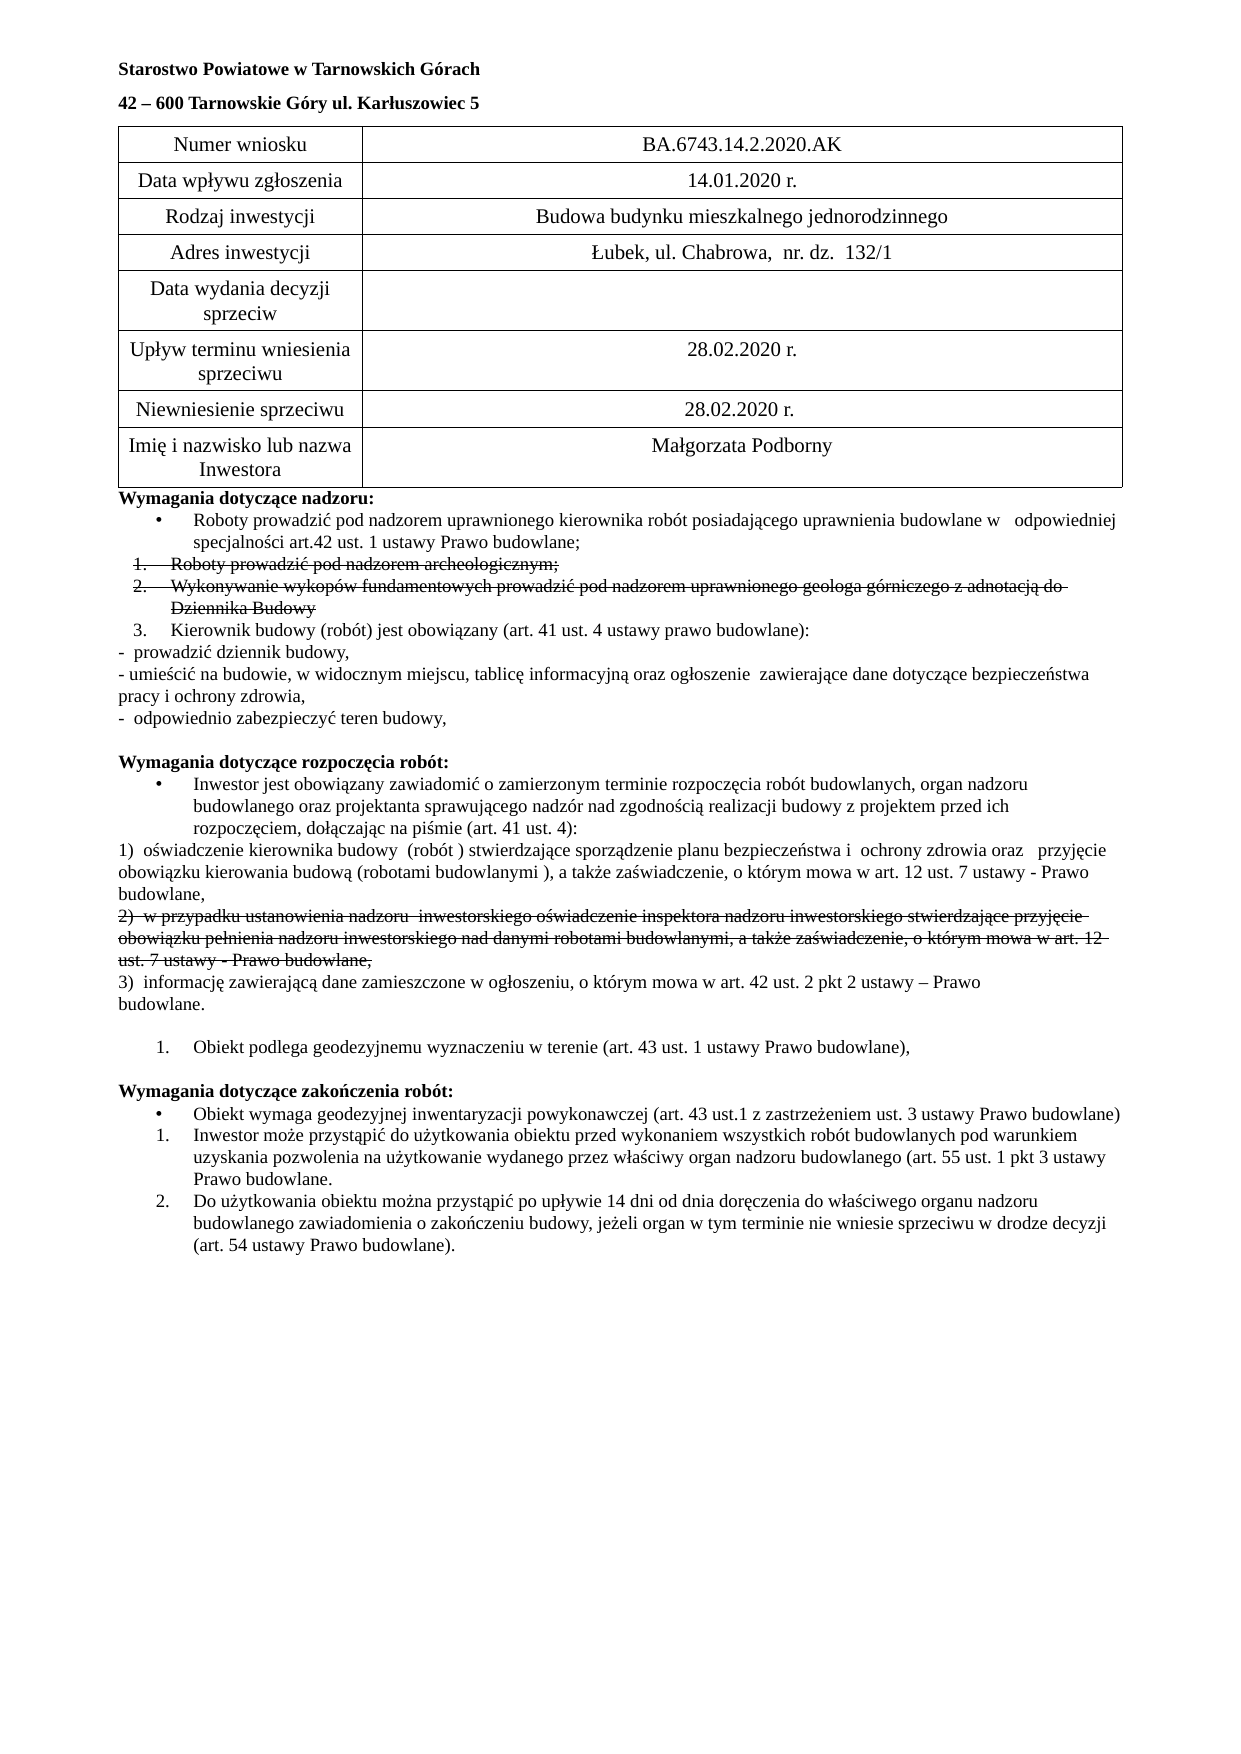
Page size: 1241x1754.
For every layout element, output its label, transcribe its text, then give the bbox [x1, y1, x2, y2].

text 2) w przypadku ustanowienia nadzoru inwestorskiego oświadczenie inspektora nadzoru inwestorskiego stwierdzające przyjęcie obowiązku pełnienia nadzoru inwestorskiego nad danymi robotami budowlanymi, a także zaświadczenie, o którym mowa w art. 12 ust. 7 ustawy - Prawo budowlane, [118, 904, 1122, 970]
text Wymagania dotyczące zakończenia robót: [118, 1080, 1122, 1102]
table_cell Budowa budynku mieszkalnego jednorodzinnego [363, 199, 1122, 234]
text 3) informację zawierającą dane zamieszczone w ogłoszeniu, o którym mowa w art. 42 ust. 2 pkt 2 ustawy – Prawo budowlane. [118, 971, 1122, 1014]
text - odpowiednio zabezpieczyć teren budowy, [118, 707, 1122, 728]
text 1) oświadczenie kierownika budowy (robót ) stwierdzające sporządzenie planu bezpieczeństwa i ochrony zdrowia oraz przyjęcie obowiązku kierowania budową (robotami budowlanymi ), a także zaświadczenie, o którym mowa w art. 12 ust. 7 ustawy - Prawo budowlane, [118, 839, 1122, 904]
text 42 – 600 Tarnowskie Góry ul. Karłuszowiec 5 [118, 92, 1122, 113]
table_cell Łubek, ul. Chabrowa, nr. dz. 132/1 [363, 235, 1122, 270]
table_cell 14.01.2020 r. [363, 163, 1122, 198]
text - umieścić na budowie, w widocznym miejscu, tablicę informacyjną oraz ogłoszenie zawierające dane dotyczące bezpieczeństwa pracy i ochrony zdrowia, [118, 663, 1122, 706]
list Do użytkowania obiektu można przystąpić po upływie 14 dni od dnia doręczenia do właściwego organu nadzoru budowlanego zawiadomienia o zakończeniu budowy, jeżeli organ w tym terminie nie wniesie sprzeciwu w drodze decyzji (art. 54 ustawy Prawo budowlane). [156, 1190, 1122, 1256]
list Roboty prowadzić pod nadzorem uprawnionego kierownika robót posiadającego uprawnienia budowlane w odpowiedniej specjalności art.42 ust. 1 ustawy Prawo budowlane; [156, 509, 1122, 552]
text Starostwo Powiatowe w Tarnowskich Górach [118, 58, 1122, 79]
table_cell Data wydania decyzji sprzeciw [119, 271, 362, 330]
table_cell Niewniesienie sprzeciwu [119, 391, 362, 426]
list Wykonywanie wykopów fundamentowych prowadzić pod nadzorem uprawnionego geologa górniczego z adnotacją do Dziennika Budowy [133, 575, 1122, 618]
list Inwestor może przystąpić do użytkowania obiektu przed wykonaniem wszystkich robót budowlanych pod warunkiem uzyskania pozwolenia na użytkowanie wydanego przez właściwy organ nadzoru budowlanego (art. 55 ust. 1 pkt 3 ustawy Prawo budowlane. [156, 1124, 1122, 1190]
table_cell 28.02.2020 r. [363, 331, 1122, 390]
list Inwestor jest obowiązany zawiadomić o zamierzonym terminie rozpoczęcia robót budowlanych, organ nadzoru budowlanego oraz projektanta sprawującego nadzór nad zgodnością realizacji budowy z projektem przed ich rozpoczęciem, dołączając na piśmie (art. 41 ust. 4): [156, 773, 1122, 838]
table_cell Rodzaj inwestycji [119, 199, 362, 234]
table_cell [363, 271, 1122, 330]
list Obiekt podlega geodezyjnemu wyznaczeniu w terenie (art. 43 ust. 1 ustawy Prawo budowlane), [156, 1036, 1122, 1058]
table_cell Upływ terminu wniesienia sprzeciwu [119, 331, 362, 390]
table_header BA.6743.14.2.2020.AK [363, 127, 1122, 162]
text Wymagania dotyczące rozpoczęcia robót: [118, 751, 1122, 772]
table_cell Data wpływu zgłoszenia [119, 163, 362, 198]
table_cell Imię i nazwisko lub nazwa Inwestora [119, 428, 362, 486]
list Kierownik budowy (robót) jest obowiązany (art. 41 ust. 4 ustawy prawo budowlane): [133, 619, 1122, 640]
table_cell Adres inwestycji [119, 235, 362, 270]
table_header Numer wniosku [119, 127, 362, 162]
text Wymagania dotyczące nadzoru: [118, 488, 1122, 508]
list Roboty prowadzić pod nadzorem archeologicznym; [133, 553, 1122, 574]
list Obiekt wymaga geodezyjnej inwentaryzacji powykonawczej (art. 43 ust.1 z zastrzeżeniem ust. 3 ustawy Prawo budowlane) [156, 1102, 1122, 1124]
table_cell Małgorzata Podborny [363, 428, 1122, 486]
table_cell 28.02.2020 r. [363, 391, 1122, 426]
text - prowadzić dziennik budowy, [118, 641, 1122, 662]
